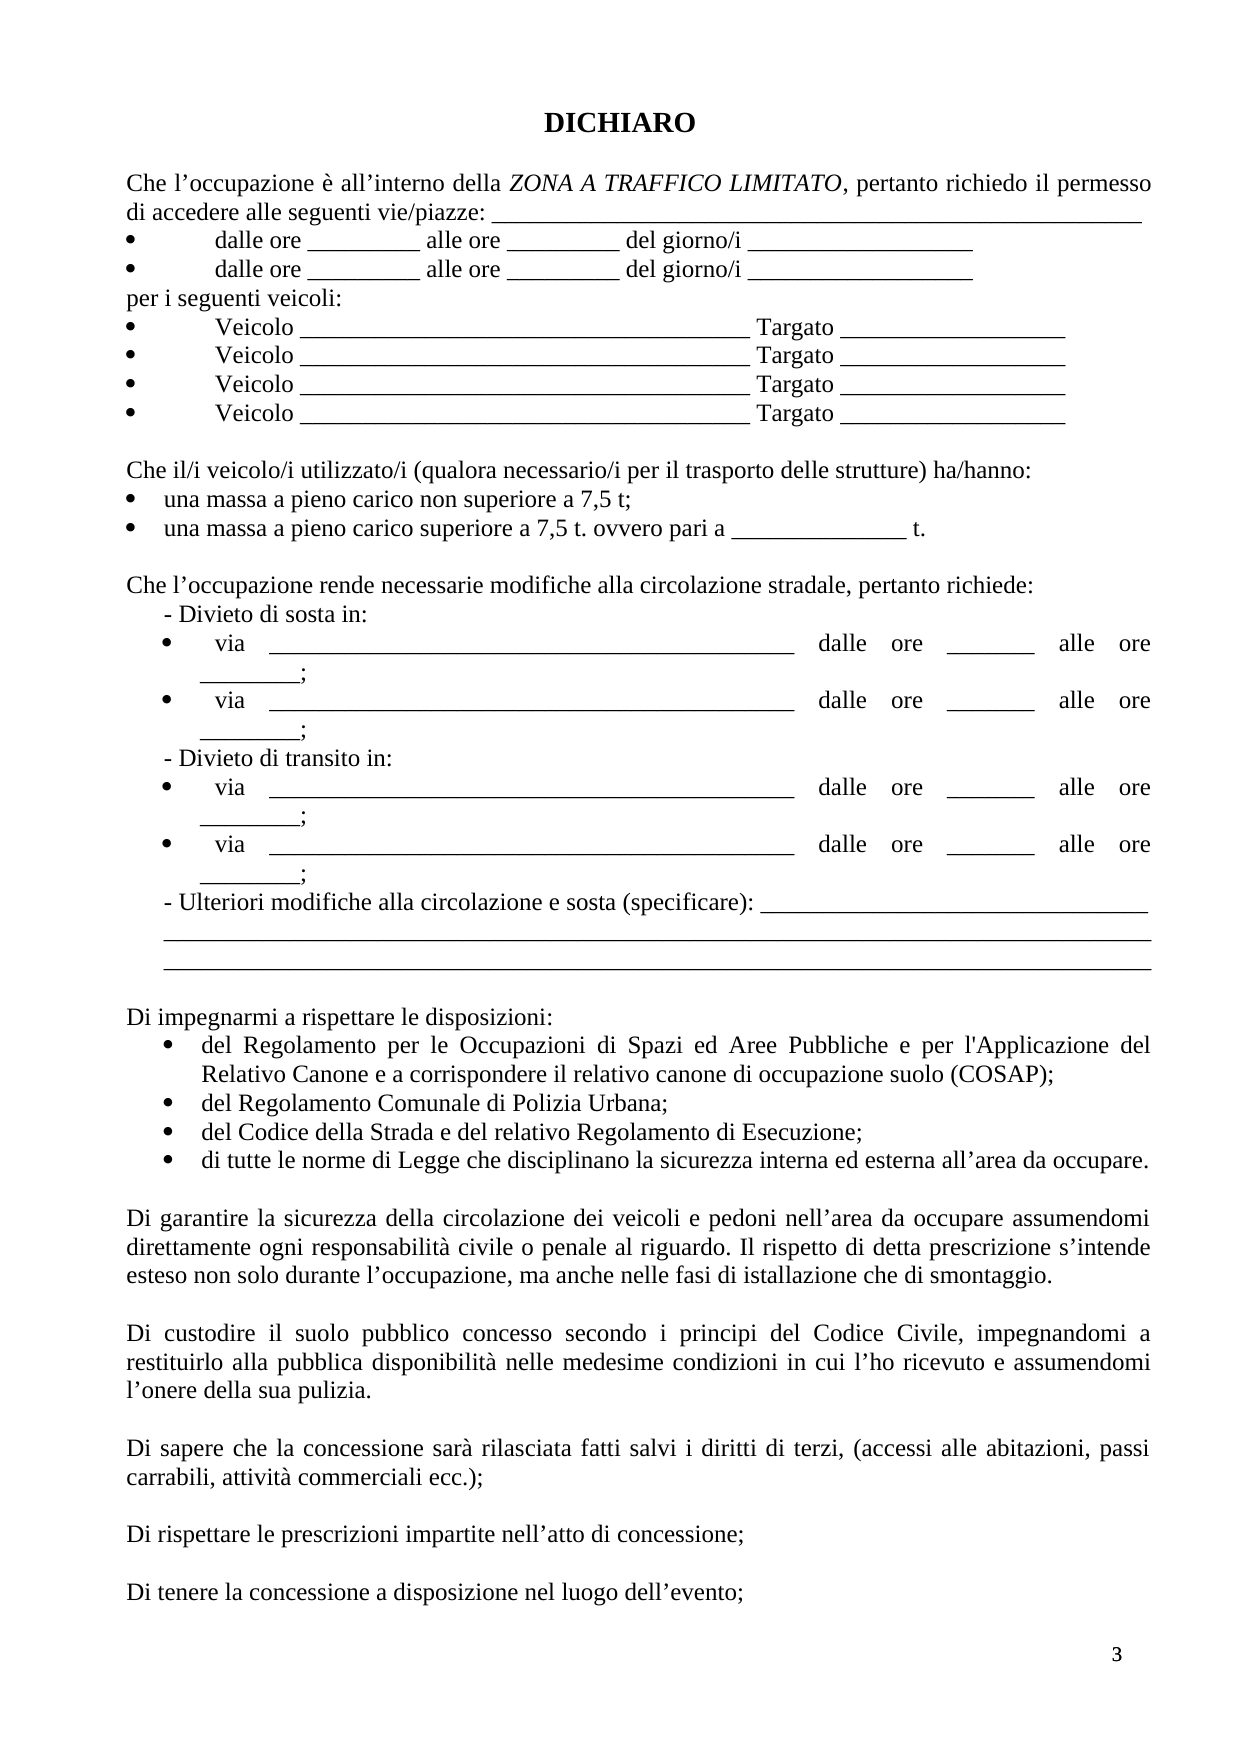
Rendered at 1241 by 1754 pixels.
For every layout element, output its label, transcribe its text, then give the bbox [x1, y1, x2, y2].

list - Divieto di transito in: [126, 743, 1152, 772]
list Di impegnarmi a rispettare le disposizioni: [89, 1002, 1152, 1030]
list del Regolamento per le Occupazioni di Spazi ed Aree Pubbliche e per l'Applicazione del Relativo Canone e a corrispondere il relativo canone di occupazione suolo (COSAP); [164, 1030, 1152, 1088]
list via __________________________________________ dalle ore _______ alle ore ________; [162, 772, 1152, 829]
list una massa a pieno carico non superiore a 7,5 t; [126, 484, 1152, 513]
list Di garantire la sicurezza della circolazione dei veicoli e pedoni nell’area da occupare assumendomi direttamente ogni responsabilità civile o penale al riguardo. Il rispetto di detta prescrizione s’intende esteso non solo durante l’occupazione, ma anche nelle fasi di istallazione che di smontaggio. [89, 1203, 1152, 1289]
list dalle ore _________ alle ore _________ del giorno/i __________________ [126, 254, 1152, 283]
text ______________________________________________________________________________________________________________________________________________________________ [164, 915, 1152, 973]
list Che il/i veicolo/i utilizzato/i (qualora necessario/i per il trasporto delle strutture) ha/hanno: [89, 455, 1152, 484]
list una massa a pieno carico superiore a 7,5 t. ovvero pari a ______________ t. [126, 513, 1152, 542]
list Veicolo ____________________________________ Targato __________________ [126, 340, 1152, 369]
list - Divieto di sosta in: [126, 599, 1152, 628]
list Che l’occupazione rende necessarie modifiche alla circolazione stradale, pertanto richiede: [89, 570, 1152, 599]
list Che l’occupazione è all’interno della ZONA A TRAFFICO LIMITATO, pertanto richiedo il permesso di accedere alle seguenti vie/piazze: ____________________________________________________ [89, 168, 1152, 225]
list del Regolamento Comunale di Polizia Urbana; [164, 1088, 1152, 1117]
list Di custodire il suolo pubblico concesso secondo i principi del Codice Civile, impegnandomi a restituirlo alla pubblica disponibilità nelle medesime condizioni in cui l’ho ricevuto e assumendomi l’onere della sua pulizia. [89, 1318, 1152, 1404]
list Veicolo ____________________________________ Targato __________________ [126, 398, 1152, 427]
list via __________________________________________ dalle ore _______ alle ore ________; [162, 628, 1152, 685]
list del Codice della Strada e del relativo Regolamento di Esecuzione; [164, 1117, 1152, 1145]
list di tutte le norme di Legge che disciplinano la sicurezza interna ed esterna all’area da occupare. [164, 1145, 1152, 1174]
list via __________________________________________ dalle ore _______ alle ore ________; [162, 829, 1152, 887]
list dalle ore _________ alle ore _________ del giorno/i __________________ [126, 225, 1152, 254]
list Di rispettare le prescrizioni impartite nell’atto di concessione; [89, 1519, 1152, 1548]
list via __________________________________________ dalle ore _______ alle ore ________; [162, 685, 1152, 743]
list - Ulteriori modifiche alla circolazione e sosta (specificare): _______________________________ [126, 887, 1152, 915]
text DICHIARO [89, 106, 1152, 139]
list Di tenere la concessione a disposizione nel luogo dell’evento; [89, 1577, 1152, 1605]
list Veicolo ____________________________________ Targato __________________ [126, 369, 1152, 398]
list Di sapere che la concessione sarà rilasciata fatti salvi i diritti di terzi, (accessi alle abitazioni, passi carrabili, attività commerciali ecc.); [89, 1433, 1152, 1490]
text per i seguenti veicoli: [126, 283, 1152, 312]
list Veicolo ____________________________________ Targato __________________ [126, 312, 1152, 340]
